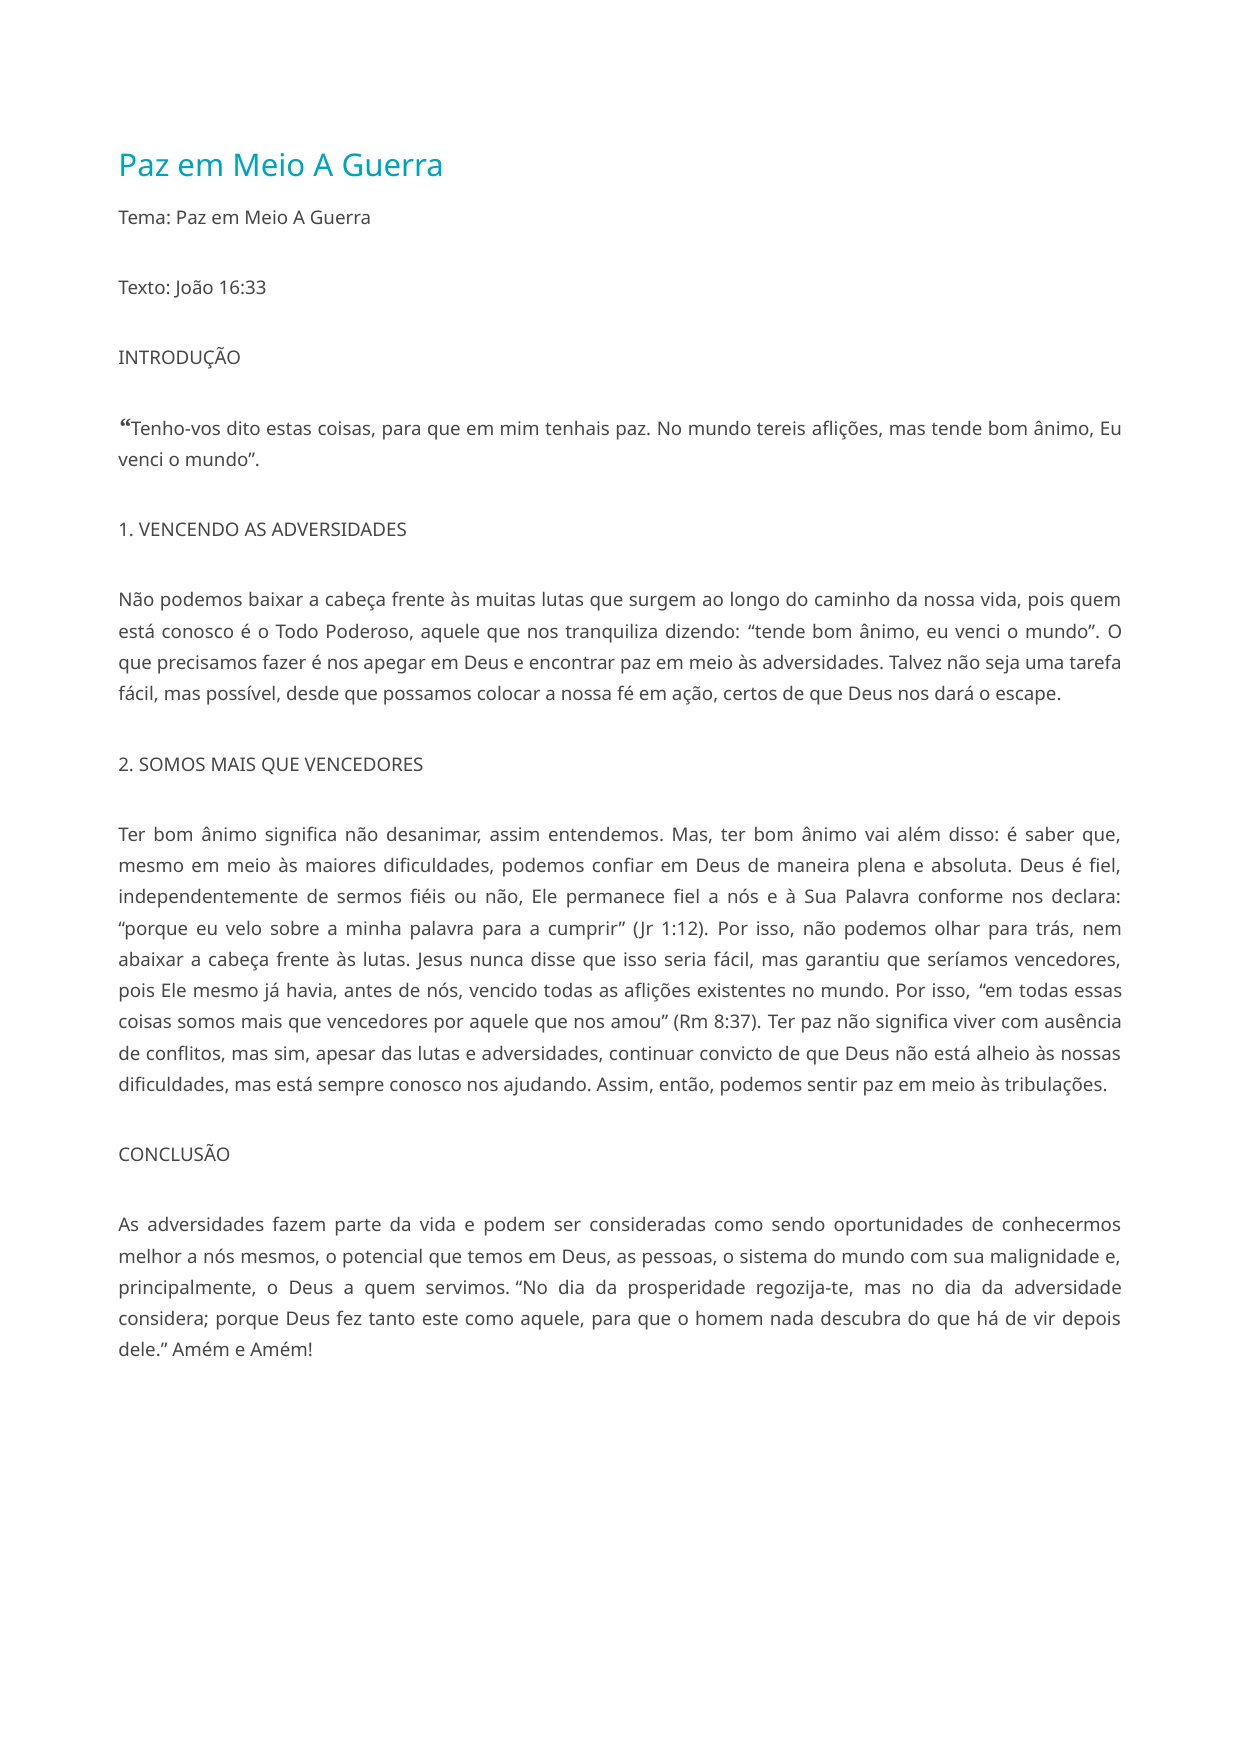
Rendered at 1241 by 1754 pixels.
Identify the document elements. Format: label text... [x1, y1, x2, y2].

text Não podemos baixar a cabeça frente às muitas lutas que surgem ao longo do caminho da nossa vida, pois quem está conosco é o Todo Poderoso, aquele que nos tranquiliza dizendo: “tende bom ânimo, eu venci o mundo”. O que precisamos fazer é nos apegar em Deus e encontrar paz em meio às adversidades. Talvez não seja uma tarefa fácil, mas possível, desde que possamos colocar a nossa fé em ação, certos de que Deus nos dará o escape. [118, 581, 1122, 706]
text 2. SOMOS MAIS QUE VENCEDORES [118, 745, 1122, 776]
text CONCLUSÃO [118, 1136, 1122, 1167]
text Ter bom ânimo significa não desanimar, assim entendemos. Mas, ter bom ânimo vai além disso: é saber que, mesmo em meio às maiores dificuldades, podemos confiar em Deus de maneira plena e absoluta. Deus é fiel, independentemente de sermos fiéis ou não, Ele permanece fiel a nós e à Sua Palavra conforme nos declara: “porque eu velo sobre a minha palavra para a cumprir” (Jr 1:12). Por isso, não podemos olhar para trás, nem abaixar a cabeça frente às lutas. Jesus nunca disse que isso seria fácil, mas garantiu que seríamos vencedores, pois Ele mesmo já havia, antes de nós, vencido todas as aflições existentes no mundo. Por isso, “em todas essas coisas somos mais que vencedores por aquele que nos amou” (Rm 8:37). Ter paz não significa viver com ausência de conflitos, mas sim, apesar das lutas e adversidades, continuar convicto de que Deus não está alheio às nossas dificuldades, mas está sempre conosco nos ajudando. Assim, então, podemos sentir paz em meio às tribulações. [118, 815, 1122, 1097]
text “Tenho-vos dito estas coisas, para que em mim tenhais paz. No mundo tereis aflições, mas tende bom ânimo, Eu venci o mundo”. [118, 409, 1122, 472]
text 1. VENCENDO AS ADVERSIDADES [118, 511, 1122, 542]
text Texto: João 16:33 [118, 268, 1122, 300]
subtitle Paz em Meio A Guerra [118, 143, 1122, 186]
text As adversidades fazem parte da vida e podem ser consideradas como sendo oportunidades de conhecermos melhor a nós mesmos, o potencial que temos em Deus, as pessoas, o sistema do mundo com sua malignidade e, principalmente, o Deus a quem servimos. “No dia da prosperidade regozija-te, mas no dia da adversidade considera; porque Deus fez tanto este como aquele, para que o homem nada descubra do que há de vir depois dele.” Amém e Amém! [118, 1206, 1122, 1362]
text INTRODUÇÃO [118, 339, 1122, 370]
text Tema: Paz em Meio A Guerra [118, 198, 1122, 229]
